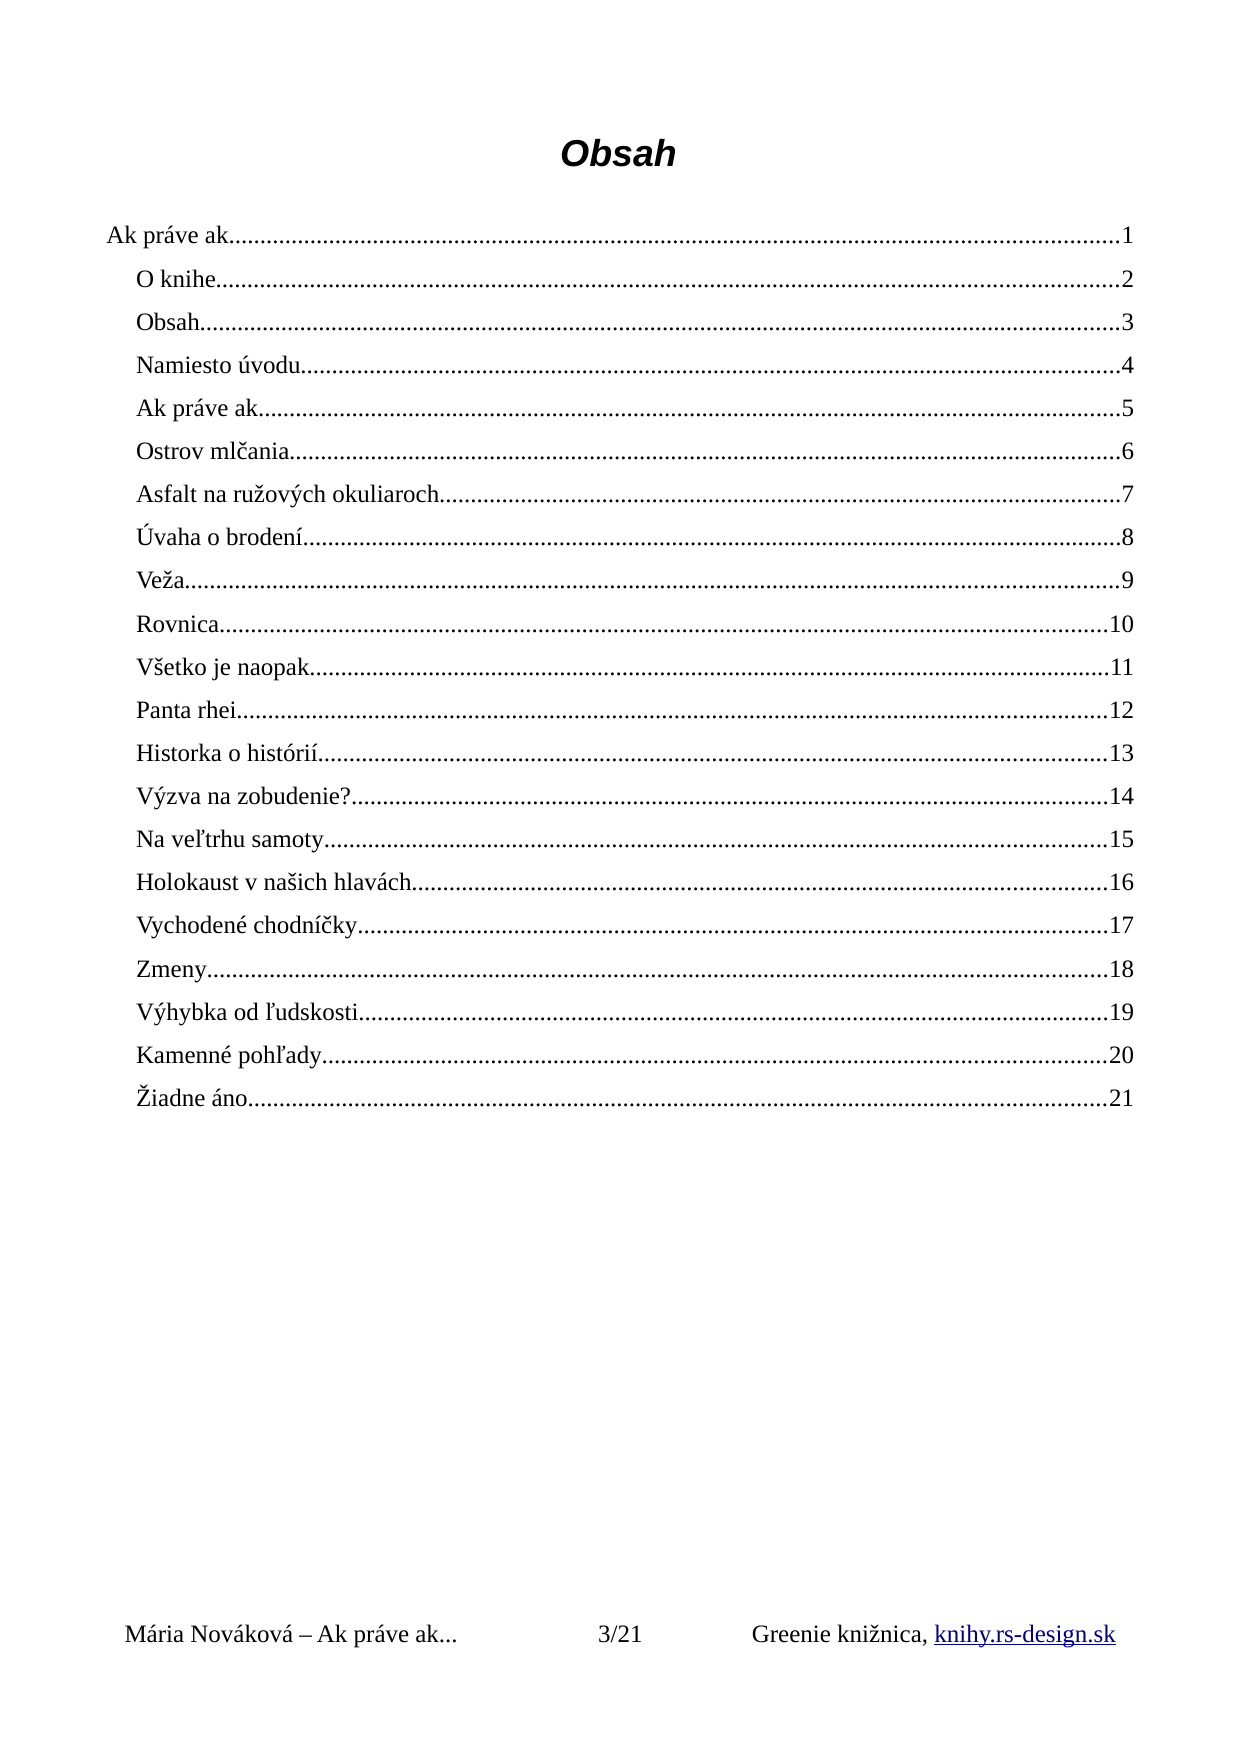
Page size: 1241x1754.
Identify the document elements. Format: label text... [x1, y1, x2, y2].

text Kamenné pohľady 20 [136, 1040, 1134, 1069]
text Výhybka od ľudskosti 19 [136, 997, 1134, 1026]
text Výzva na zobudenie? 14 [136, 781, 1134, 810]
text Úvaha o brodení 8 [136, 522, 1134, 551]
text Namiesto úvodu 4 [136, 350, 1134, 379]
text O knihe 2 [136, 264, 1134, 292]
text Historka o histórií 13 [136, 738, 1134, 767]
text Zmeny 18 [136, 954, 1134, 982]
text Asfalt na ružových okuliaroch 7 [136, 479, 1134, 508]
subtitle Obsah [106, 131, 1134, 174]
text Žiadne áno 21 [136, 1083, 1134, 1112]
text Panta rhei 12 [136, 695, 1134, 724]
text Ak práve ak... 5 [136, 393, 1134, 422]
text Obsah 3 [136, 307, 1134, 336]
text Ak práve ak... 1 [106, 221, 1134, 249]
text Veža 9 [136, 566, 1134, 594]
text Rovnica 10 [136, 609, 1134, 637]
text Vychodené chodníčky 17 [136, 911, 1134, 939]
text Na veľtrhu samoty 15 [136, 824, 1134, 853]
text Holokaust v našich hlavách 16 [136, 867, 1134, 896]
text Ostrov mlčania 6 [136, 436, 1134, 465]
text Všetko je naopak 11 [136, 652, 1134, 681]
